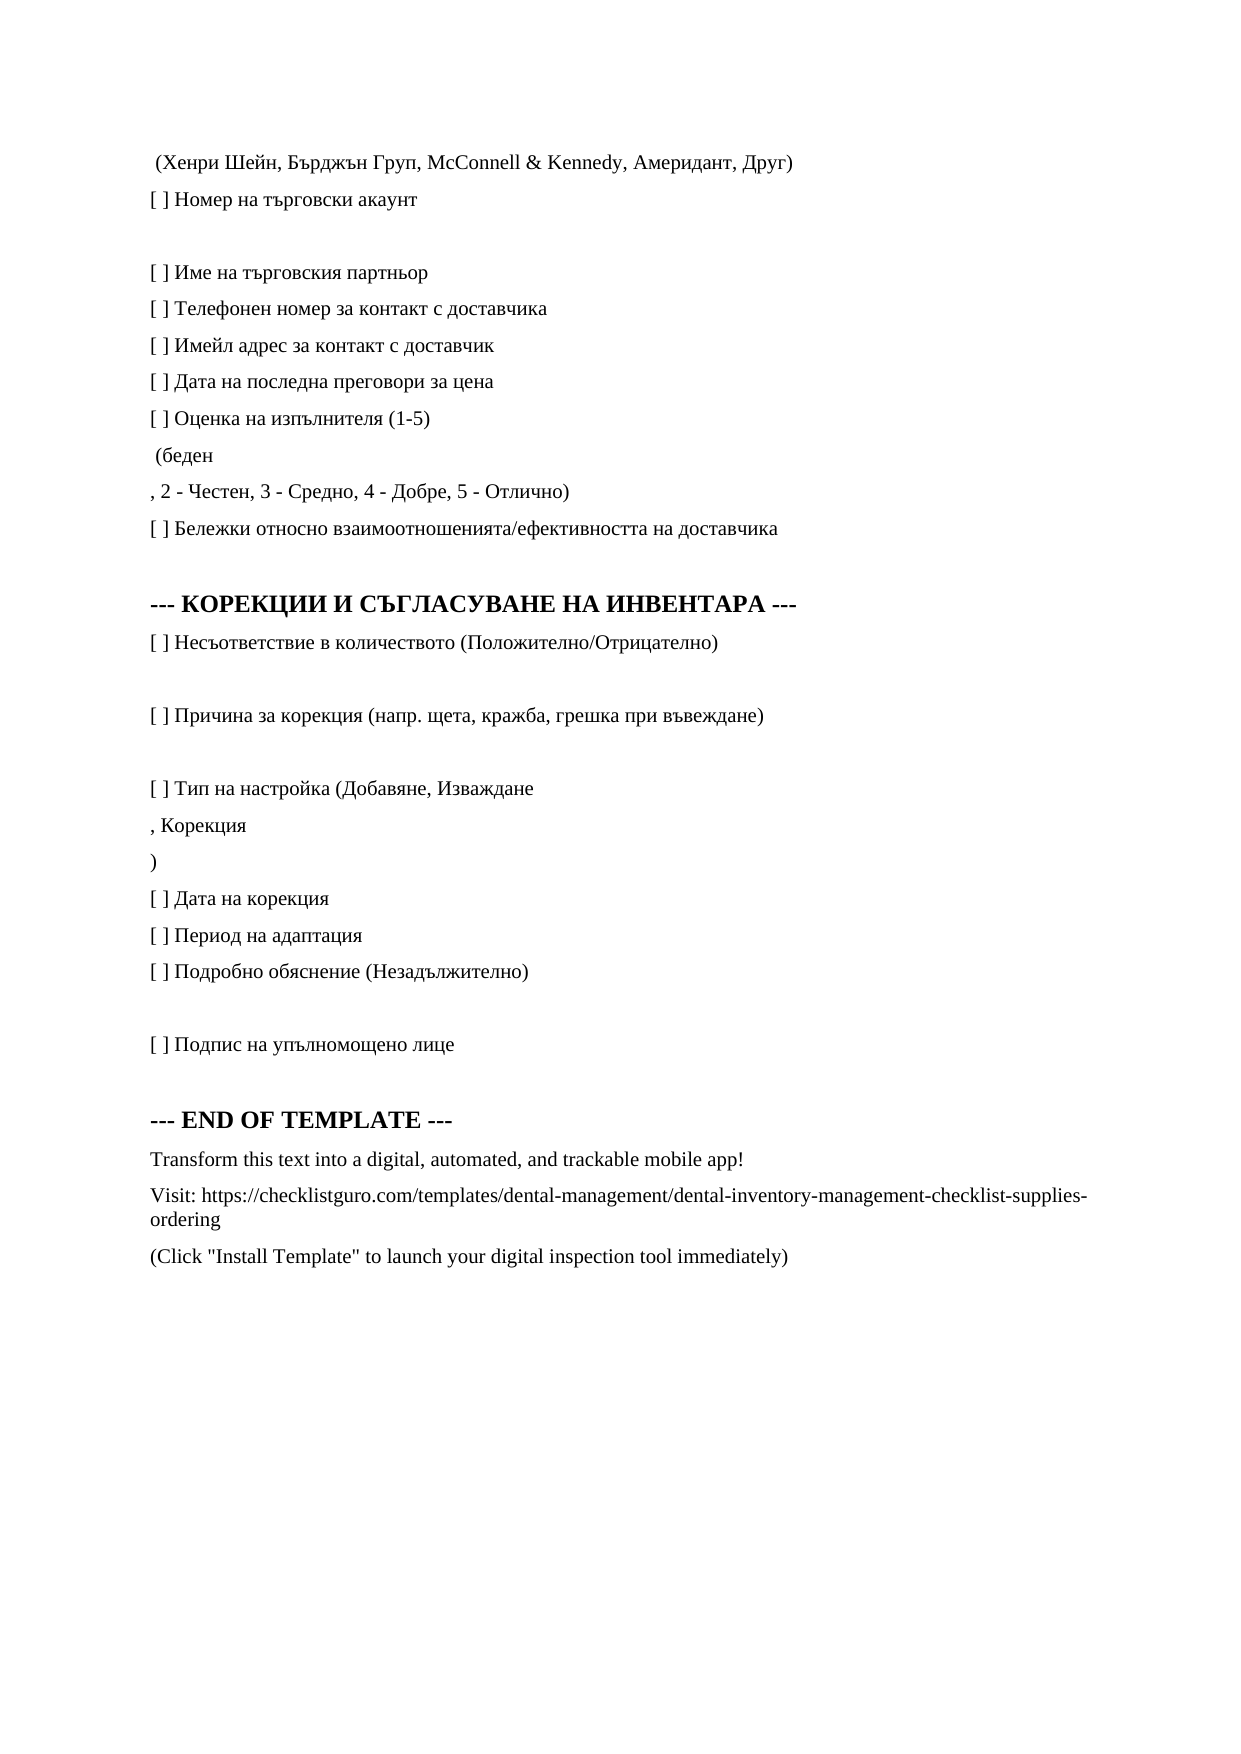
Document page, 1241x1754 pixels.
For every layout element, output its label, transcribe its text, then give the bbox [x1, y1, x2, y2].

text --- END OF TEMPLATE --- [150, 1105, 1090, 1134]
text [ ] Подробно обяснение (Незадължително) [150, 959, 1090, 983]
text , 2 - Честен, 3 - Средно, 4 - Добре, 5 - Отлично) [150, 479, 1090, 503]
text (Хенри Шейн, Бърджън Груп, McConnell & Kennedy, Америдант, Друг) [150, 150, 1090, 174]
text [ ] Тип на настройка (Добавяне, Изваждане [150, 776, 1090, 800]
text [ ] Бележки относно взаимоотношенията/ефективността на доставчика [150, 516, 1090, 540]
text [ ] Оценка на изпълнителя (1-5) [150, 406, 1090, 430]
text [ ] Име на търговския партньор [150, 260, 1090, 284]
text [ ] Дата на последна преговори за цена [150, 369, 1090, 393]
text --- КОРЕКЦИИ И СЪГЛАСУВАНЕ НА ИНВЕНТАРА --- [150, 589, 1090, 617]
text (Click "Install Template" to launch your digital inspection tool immediately) [150, 1244, 1090, 1268]
text (беден [150, 442, 1090, 467]
text [ ] Подпис на упълномощено лице [150, 1032, 1090, 1056]
text [ ] Номер на търговски акаунт [150, 187, 1090, 211]
text [ ] Период на адаптация [150, 922, 1090, 947]
text , Корекция [150, 813, 1090, 837]
text Visit: https://checklistguro.com/templates/dental-management/dental-inventory-management-checklist-supplies-ordering [150, 1183, 1090, 1231]
text [ ] Имейл адрес за контакт с доставчик [150, 333, 1090, 357]
text [ ] Телефонен номер за контакт с доставчика [150, 296, 1090, 320]
text [ ] Причина за корекция (напр. щета, кражба, грешка при въвеждане) [150, 703, 1090, 727]
text [ ] Несъответствие в количеството (Положително/Отрицателно) [150, 630, 1090, 654]
text [ ] Дата на корекция [150, 886, 1090, 910]
text Transform this text into a digital, automated, and trackable mobile app! [150, 1147, 1090, 1171]
text ) [150, 849, 1090, 873]
